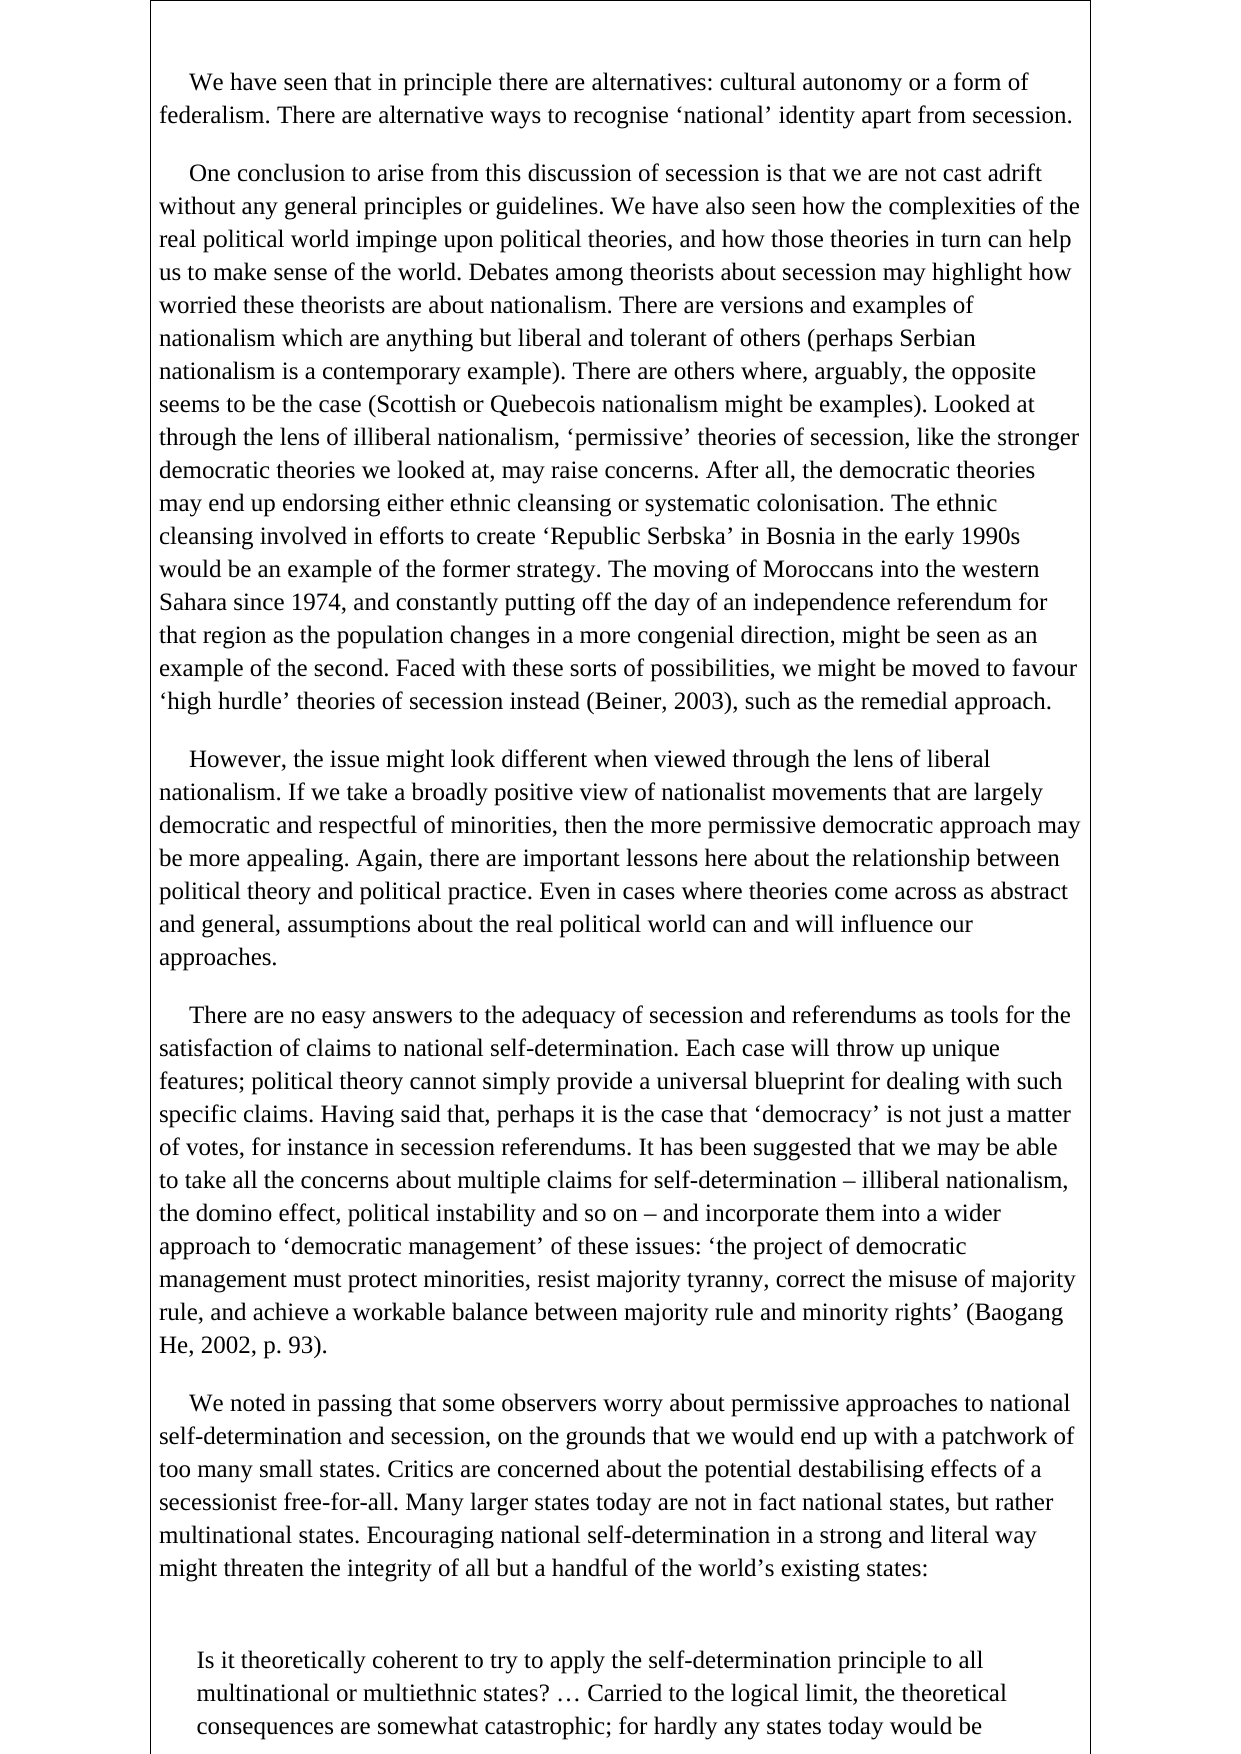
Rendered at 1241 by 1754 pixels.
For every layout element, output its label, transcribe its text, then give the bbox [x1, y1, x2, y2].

text We noted in passing that some observers worry about permissive approaches to national self-determination and secession, on the grounds that we would end up with a patchwork of too many small states. Critics are concerned about the potential destabilising effects of a secessionist free-for-all. Many larger states today are not in fact national states, but rather multinational states. Encouraging national self-determination in a strong and literal way might threaten the integrity of all but a handful of the world’s existing states: [159, 1388, 1081, 1582]
text There are no easy answers to the adequacy of secession and referendums as tools for the satisfaction of claims to national self-determination. Each case will throw up unique features; political theory cannot simply provide a universal blueprint for dealing with such specific claims. Having said that, perhaps it is the case that ‘democracy’ is not just a matter of votes, for instance in secession referendums. It has been suggested that we may be able to take all the concerns about multiple claims for self-determination – illiberal nationalism, the domino effect, political instability and so on – and incorporate them into a wider approach to ‘democratic management’ of these issues: ‘the project of democratic management must protect minorities, resist majority tyranny, correct the misuse of majority rule, and achieve a workable balance between majority rule and minority rights’ (Baogang He, 2002, p. 93). [159, 1000, 1081, 1359]
text We have seen that in principle there are alternatives: cultural autonomy or a form of federalism. There are alternative ways to recognise ‘national’ identity apart from secession. [159, 67, 1081, 129]
text One conclusion to arise from this discussion of secession is that we are not cast adrift without any general principles or guidelines. We have also seen how the complexities of the real political world impinge upon political theories, and how those theories in turn can help us to make sense of the world. Debates among theorists about secession may highlight how worried these theorists are about nationalism. There are versions and examples of nationalism which are anything but liberal and tolerant of others (perhaps Serbian nationalism is a contemporary example). There are others where, arguably, the opposite seems to be the case (Scottish or Quebecois nationalism might be examples). Looked at through the lens of illiberal nationalism, ‘permissive’ theories of secession, like the stronger democratic theories we looked at, may raise concerns. After all, the democratic theories may end up endorsing either ethnic cleansing or systematic colonisation. The ethnic cleansing involved in efforts to create ‘Republic Serbska’ in Bosnia in the early 1990s would be an example of the former strategy. The moving of Moroccans into the western Sahara since 1974, and constantly putting off the day of an independence referendum for that region as the population changes in a more congenial direction, might be seen as an example of the second. Faced with these sorts of possibilities, we might be moved to favour ‘high hurdle’ theories of secession instead (Beiner, 2003), such as the remedial approach. [159, 158, 1081, 715]
text Is it theoretically coherent to try to apply the self-determination principle to all multinational or multiethnic states? … Carried to the logical limit, the theoretical consequences are somewhat catastrophic; for hardly any states today would be immune from having their legitimacy normatively subverted. [196, 1645, 1044, 1745]
text However, the issue might look different when viewed through the lens of liberal nationalism. If we take a broadly positive view of nationalist movements that are largely democratic and respectful of minorities, then the more permissive democratic approach may be more appealing. Again, there are important lessons here about the relationship between political theory and political practice. Even in cases where theories come across as abstract and general, assumptions about the real political world can and will influence our approaches. [159, 744, 1081, 971]
